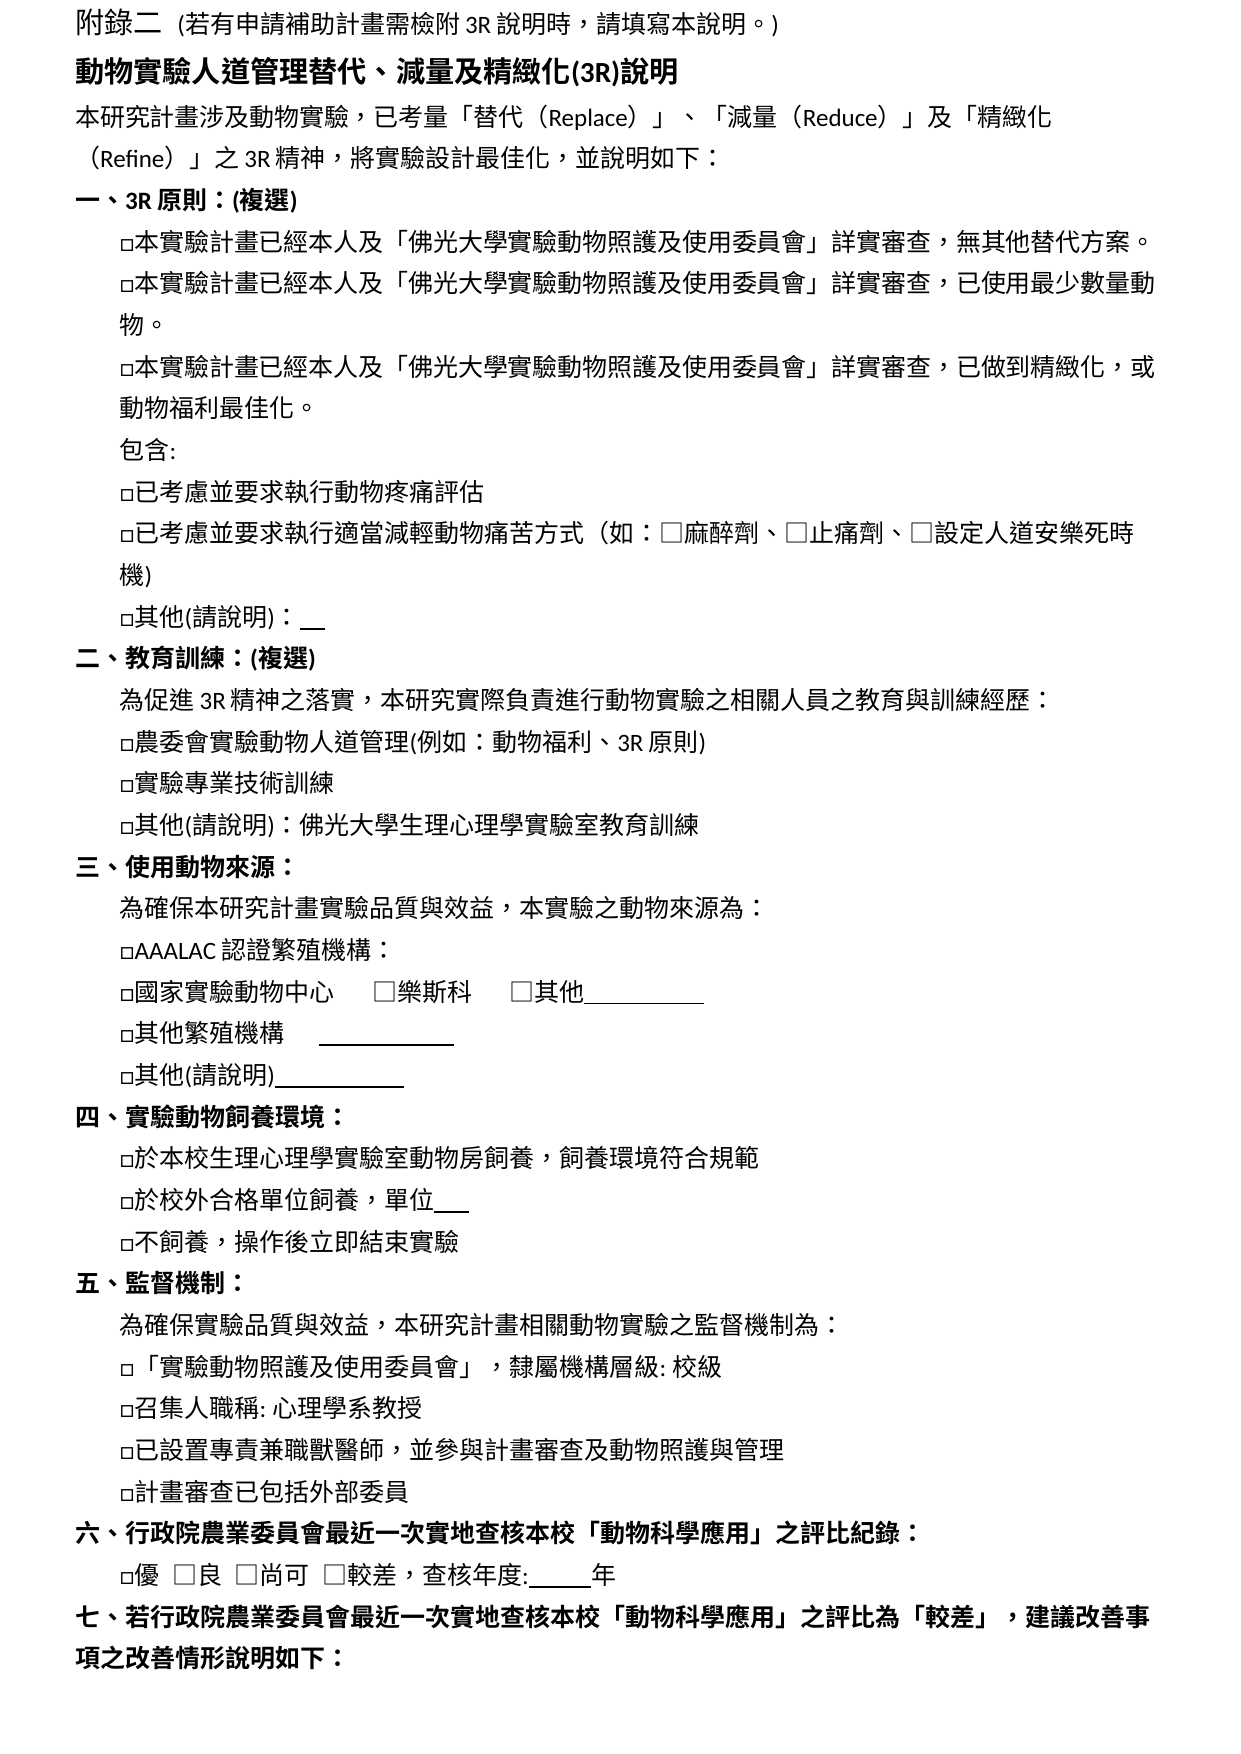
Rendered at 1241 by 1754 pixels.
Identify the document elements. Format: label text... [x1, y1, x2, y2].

text □本實驗計畫已經本人及「佛光大學實驗動物照護及使用委員會」詳實審查，無其他替代方案。 [119, 222, 1165, 258]
text □本實驗計畫已經本人及「佛光大學實驗動物照護及使用委員會」詳實審查，已使用最少數量動物。 [119, 264, 1165, 342]
text 為確保本研究計畫實驗品質與效益，本實驗之動物來源為： [119, 889, 1165, 925]
text □實驗專業技術訓練 [119, 764, 1165, 800]
text □召集人職稱: 心理學系教授 [119, 1389, 1165, 1425]
text 五、監督機制： [75, 1264, 1165, 1300]
text □「實驗動物照護及使用委員會」，隸屬機構層級: 校級 [119, 1347, 1165, 1383]
text 七、若行政院農業委員會最近一次實地查核本校「動物科學應用」之評比為「較差」，建議改善事項之改善情形說明如下： [75, 1597, 1165, 1675]
text □於本校生理心理學實驗室動物房飼養，飼養環境符合規範 [119, 1139, 1165, 1175]
text 本研究計畫涉及動物實驗，已考量「替代（Replace）」、「減量（Reduce）」及「精緻化（Refine）」之3R精神，將實驗設計最佳化，並說明如下： [75, 97, 1165, 175]
text 四、實驗動物飼養環境： [75, 1097, 1165, 1133]
text 附錄二 (若有申請補助計畫需檢附3R說明時，請填寫本說明。) [75, 0, 1165, 42]
text □國家實驗動物中心 □樂斯科 □其他 [119, 972, 1165, 1008]
text □已考慮並要求執行適當減輕動物痛苦方式（如：□麻醉劑、□止痛劑、□設定人道安樂死時機) [119, 514, 1165, 592]
text 二、教育訓練：(複選) [75, 639, 1165, 675]
text □已設置專責兼職獸醫師，並參與計畫審查及動物照護與管理 [119, 1430, 1165, 1467]
text □計畫審查已包括外部委員 [119, 1472, 1165, 1508]
text 動物實驗人道管理替代、減量及精緻化(3R)說明 [75, 48, 1165, 91]
text □其他(請說明)：佛光大學生理心理學實驗室教育訓練 [119, 805, 1165, 842]
text 一、3R原則：(複選) [75, 180, 1165, 217]
text 六、行政院農業委員會最近一次實地查核本校「動物科學應用」之評比紀錄： [75, 1514, 1165, 1550]
text □農委會實驗動物人道管理(例如：動物福利、3R原則) [119, 722, 1165, 758]
text □優 □良 □尚可 □較差，查核年度: 年 [119, 1555, 1165, 1592]
text 為促進3R精神之落實，本研究實際負責進行動物實驗之相關人員之教育與訓練經歷： [119, 680, 1165, 717]
text 包含: [119, 430, 1165, 467]
text □於校外合格單位飼養，單位 [119, 1180, 1165, 1217]
text □已考慮並要求執行動物疼痛評估 [119, 472, 1165, 508]
text □其他繁殖機構 [119, 1014, 1165, 1050]
text □不飼養，操作後立即結束實驗 [119, 1222, 1165, 1258]
text □本實驗計畫已經本人及「佛光大學實驗動物照護及使用委員會」詳實審查，已做到精緻化，或動物福利最佳化。 [119, 347, 1165, 425]
text 三、使用動物來源： [75, 847, 1165, 883]
text □其他(請說明) [119, 1055, 1165, 1092]
text 為確保實驗品質與效益，本研究計畫相關動物實驗之監督機制為： [119, 1305, 1165, 1342]
text □其他(請說明)： [119, 597, 1165, 633]
text □AAALAC認證繁殖機構： [119, 930, 1165, 967]
